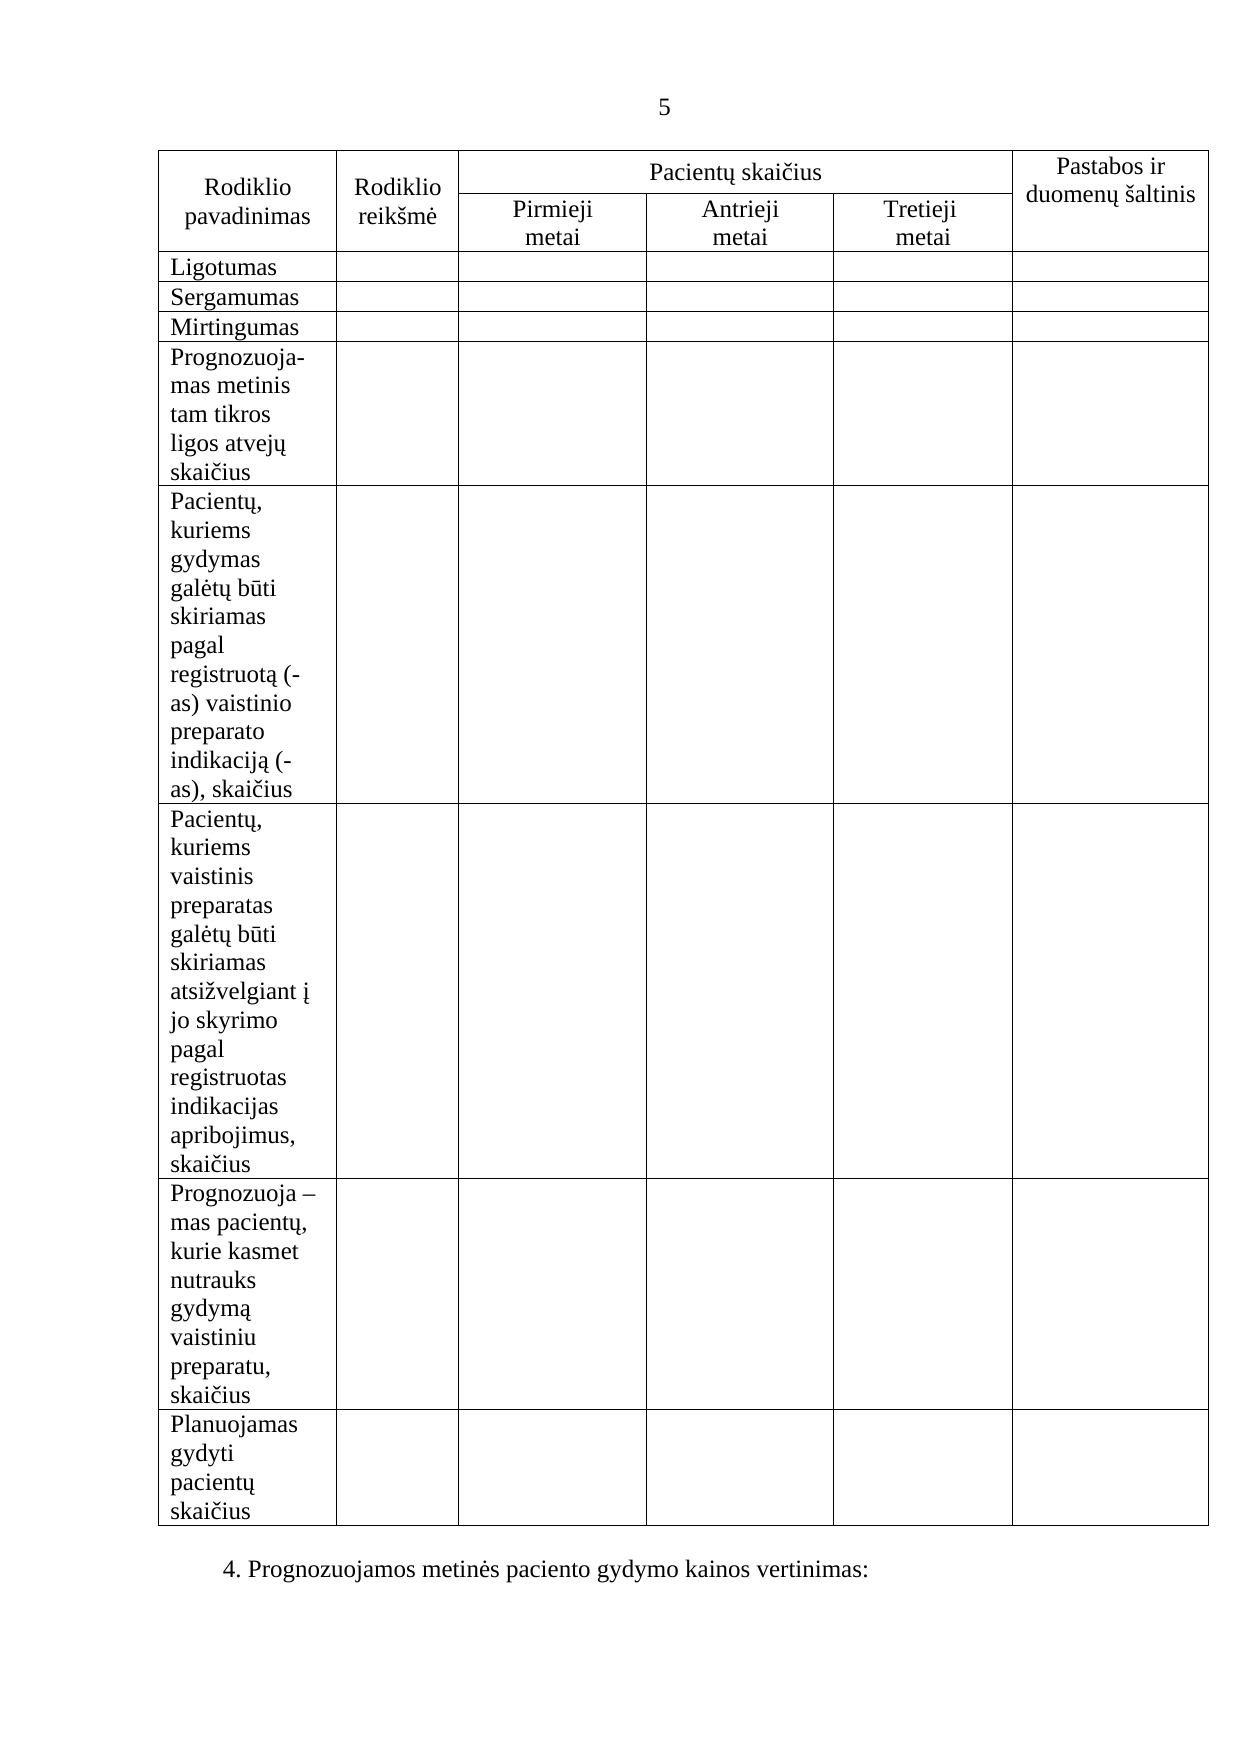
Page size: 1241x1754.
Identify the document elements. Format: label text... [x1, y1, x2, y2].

table_cell [1013, 282, 1208, 311]
table_cell [834, 1410, 1012, 1524]
table_cell [337, 342, 458, 485]
table_cell Pacientų, kuriems gydymas galėtų būti skiriamas pagal registruotą (-as) vaistinio preparato indikaciją (-as), skaičius [159, 486, 336, 803]
table_cell [647, 282, 833, 311]
table_cell Antrieji metai [647, 194, 833, 251]
table_cell [459, 804, 646, 1177]
table_header Pastabos ir duomenų šaltinis [1013, 151, 1208, 251]
table_cell Mirtingumas [159, 312, 336, 341]
table_cell [834, 1179, 1012, 1408]
table_cell [1013, 804, 1208, 1177]
table_cell [647, 252, 833, 281]
table_cell Pirmieji metai [459, 194, 646, 251]
table_cell [1013, 312, 1208, 341]
table_cell [647, 804, 833, 1177]
table_cell [834, 342, 1012, 485]
table_cell Sergamumas [159, 282, 336, 311]
table_cell Prognozuoja-mas metinis tam tikros ligos atvejų skaičius [159, 342, 336, 485]
table_cell [337, 1410, 458, 1524]
table_cell [647, 342, 833, 485]
table_cell [337, 282, 458, 311]
table_cell [459, 1179, 646, 1408]
table_cell [459, 486, 646, 803]
table_header Rodiklio pavadinimas [159, 151, 336, 251]
table_cell [459, 252, 646, 281]
table_cell [834, 486, 1012, 803]
table_cell [647, 1179, 833, 1408]
table_cell [337, 1179, 458, 1408]
table_cell Planuojamas gydyti pacientų skaičius [159, 1410, 336, 1524]
table_cell [647, 312, 833, 341]
table_cell [459, 282, 646, 311]
table_cell [1013, 1179, 1208, 1408]
table_cell [337, 486, 458, 803]
table_cell [1013, 252, 1208, 281]
table_cell Prognozuoja –mas pacientų, kurie kasmet nutrauks gydymą vaistiniu preparatu, skaičius [159, 1179, 336, 1408]
table_cell [459, 342, 646, 485]
table_cell [459, 1410, 646, 1524]
table_cell Pacientų, kuriems vaistinis preparatas galėtų būti skiriamas atsižvelgiant į jo skyrimo pagal registruotas indikacijas apribojimus, skaičius [159, 804, 336, 1177]
table_cell [1013, 486, 1208, 803]
table_cell [337, 312, 458, 341]
table_cell [647, 1410, 833, 1524]
table_cell [1013, 1410, 1208, 1524]
table_cell Tretieji metai [834, 194, 1012, 251]
table_cell [834, 312, 1012, 341]
table_cell Ligotumas [159, 252, 336, 281]
table_cell [834, 252, 1012, 281]
table_cell [834, 804, 1012, 1177]
table_header Rodiklio reikšmė [337, 151, 458, 251]
table_cell [337, 804, 458, 1177]
text 4. Prognozuojamos metinės paciento gydymo kainos vertinimas: [223, 1554, 1181, 1583]
table_cell [337, 252, 458, 281]
table_cell [1013, 342, 1208, 485]
table_cell [459, 312, 646, 341]
table_header Pacientų skaičius [459, 151, 1012, 193]
table_cell [834, 282, 1012, 311]
table_cell [647, 486, 833, 803]
